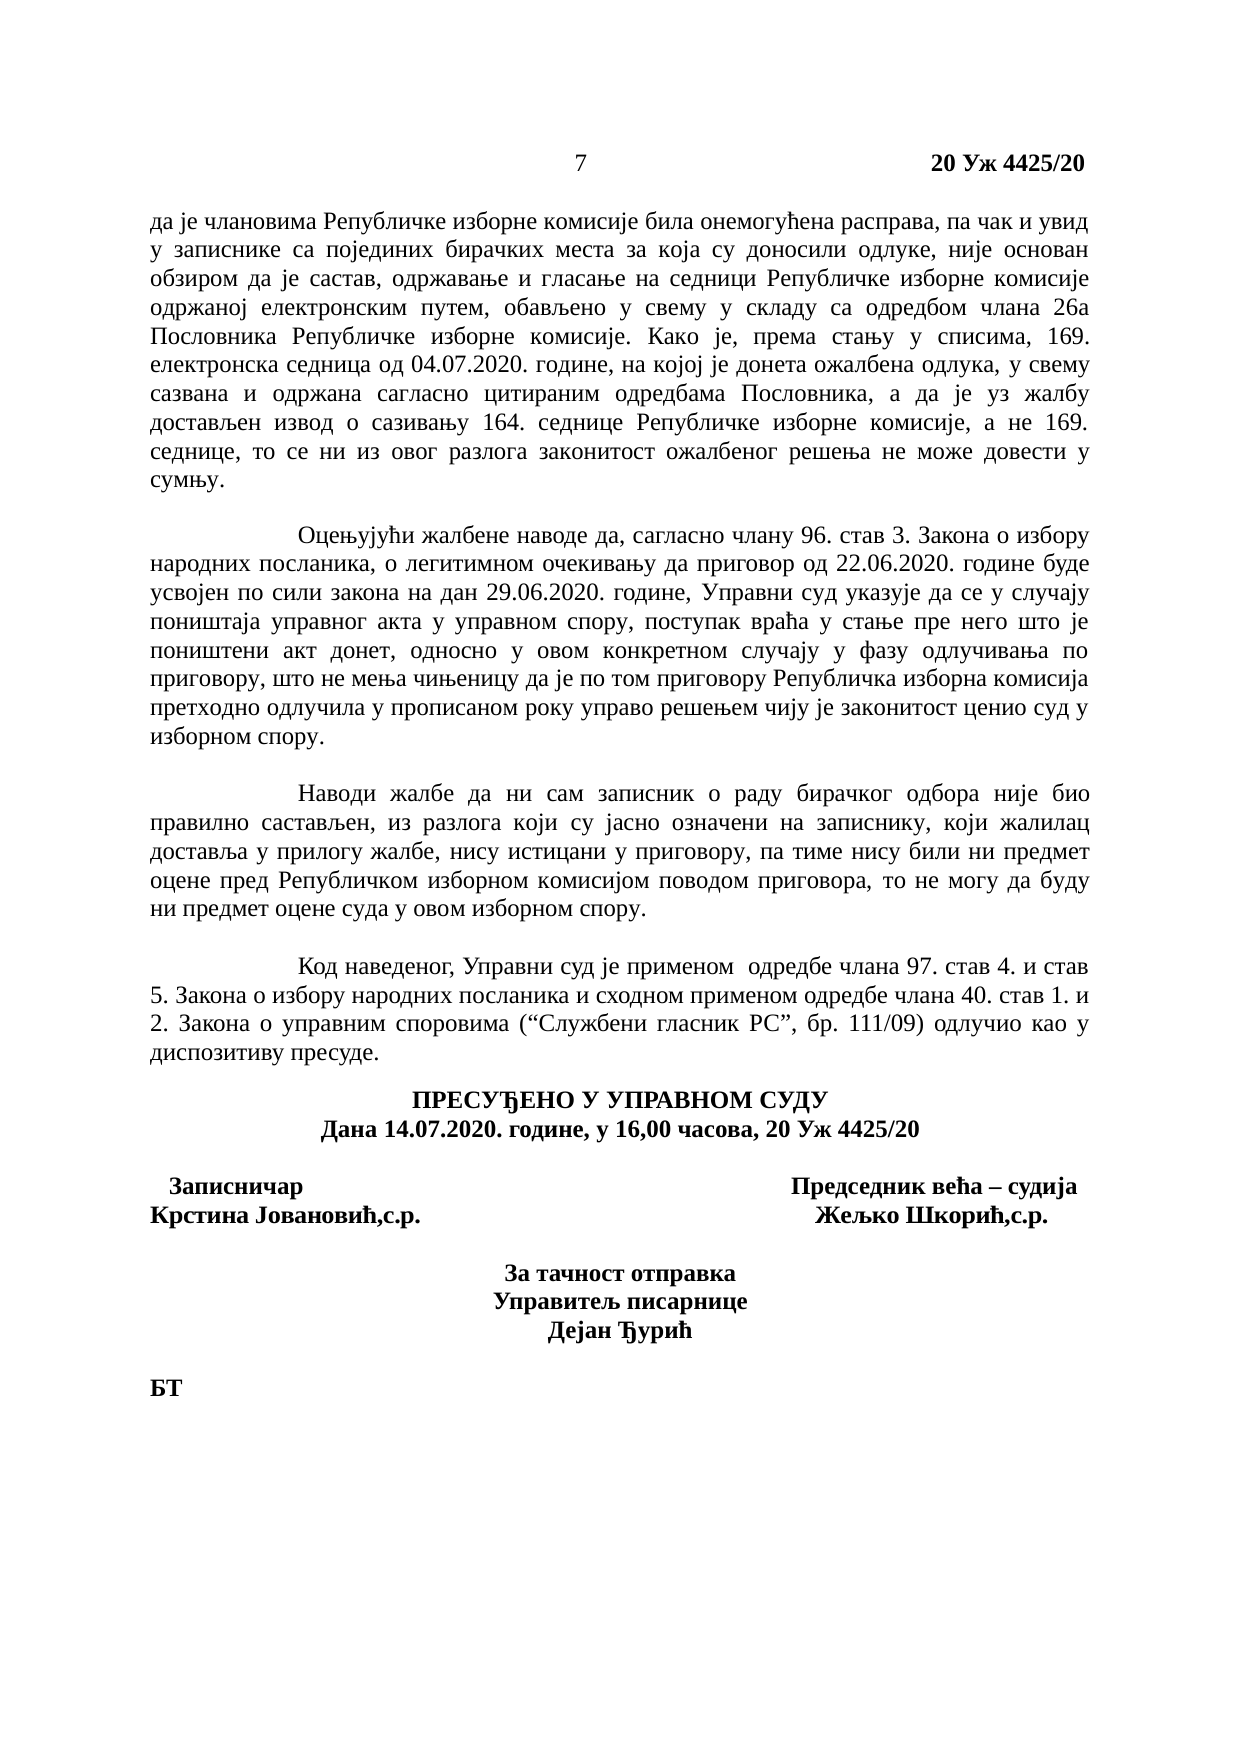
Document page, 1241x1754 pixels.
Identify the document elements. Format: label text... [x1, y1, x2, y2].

text Управитељ писарнице [150, 1286, 1090, 1315]
text За тачност отправка [150, 1258, 1090, 1286]
text Дана 14.07.2020. године, у 16,00 часова, 20 Уж 4425/20 [150, 1114, 1090, 1143]
text Оцењујући жалбене наводе да, сагласно члану 96. став 3. Закона о избору народних посланика, о легитимном очекивању да приговор од 22.06.2020. године буде усвојен по сили закона на дан 29.06.2020. године, Управни суд указује да се у случају поништаја управног акта у управном спору, поступак враћа у стање пре него што је поништени акт донет, односно у овом конкретном случају у фазу одлучивања по приговору, што не мења чињеницу да је по том приговору Републичка изборна комисија претходно одлучила у прописаном року управо решењем чију је законитост ценио суд у изборном спору. [150, 520, 1090, 750]
text Наводи жалбе да ни сам записник о раду бирачког одбора није био правилно састављен, из разлога који су јасно означени на записнику, који жалилац доставља у прилогу жалбе, нису истицани у приговору, па тиме нису били ни предмет оцене пред Републичком изборном комисијом поводом приговора, то не могу да буду ни предмет оцене суда у овом изборном спору. [150, 778, 1090, 922]
text БТ [150, 1373, 1090, 1401]
text да је члановима Републичке изборне комисије била онемогућена расправа, па чак и увид у записнике са појединих бирачких места за која су доносили одлуке, није основан обзиром да је састав, одржавање и гласање на седници Републичке изборне комисије одржаној електронским путем, обављено у свему у складу са одредбом члана 26а Пословника Републичке изборне комисије. Како је, према стању у списима, 169. електронска седница од 04.07.2020. године, на којој је донета ожалбена одлука, у свему сазвана и одржана сагласно цитираним одредбама Пословника, а да је уз жалбу достављен извод о сазивању 164. седнице Републичке изборне комисије, а не 169. седнице, то се ни из овог разлога законитост ожалбеног решења не може довести у сумњу. [150, 206, 1090, 493]
text Крстина Јовановић,с.р. Жељко Шкорић,с.р. [150, 1200, 1090, 1229]
text Дејан Ђурић [150, 1315, 1090, 1344]
text Код наведеног, Управни суд је применом одредбе члана 97. став 4. и став 5. Закона о избору народних посланика и сходном применом одредбе члана 40. став 1. и 2. Закона о управним споровима (“Службени гласник РС”, бр. 111/09) одлучио као у диспозитиву пресуде. [150, 951, 1090, 1066]
text ПРЕСУЂЕНО У УПРАВНОМ СУДУ [150, 1085, 1090, 1114]
text Записничар Председник већа – судија [150, 1171, 1090, 1200]
